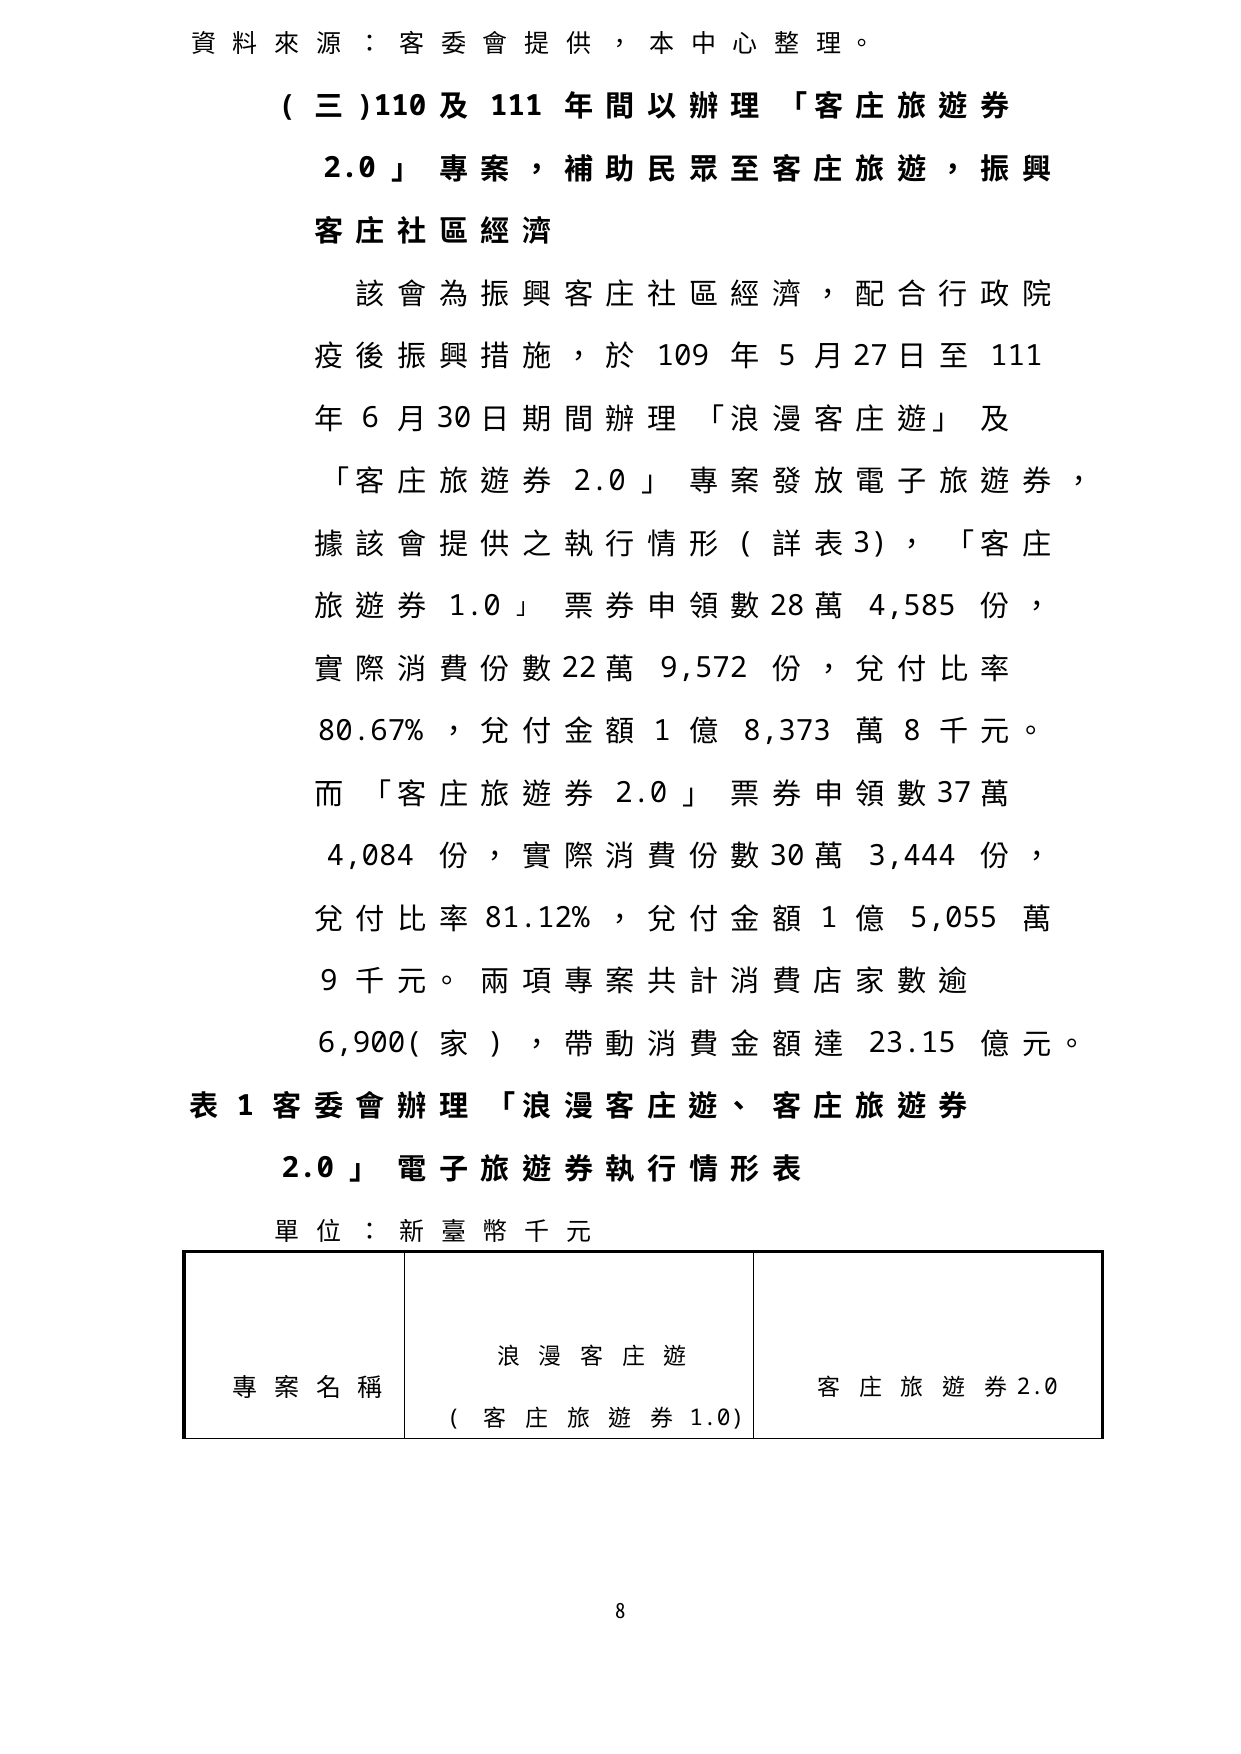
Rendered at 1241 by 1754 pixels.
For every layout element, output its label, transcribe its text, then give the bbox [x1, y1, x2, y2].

table_header 客庄旅遊券2.0 [754, 1253, 1101, 1437]
text 資料來源：客委會提供，本中心整理。 [177, 0, 1070, 62]
text 該會為振興客庄社區經濟，配合行政院疫後振興措施，於109年5月27日至111年6月30日期間辦理「浪漫客庄遊」及「客庄旅遊券2.0」專案發放電子旅遊券，據該會提供之執行情形(詳表3)，「客庄旅遊券1.0」票券申領數28萬4,585份，實際消費份數22萬9,572份，兌付比率80.67%，兌付金額1億8,373萬8千元。而「客庄旅遊券2.0」票券申領數37萬4,084份，實際消費份數30萬3,444份，兌付比率81.12%，兌付金額1億5,055萬9千元。兩項專案共計消費店家數逾6,900(家)，帶動消費金額達23.15億元。 [271, 250, 1058, 1062]
table_header 浪漫客庄遊 (客庄旅遊券1.0) [405, 1253, 753, 1437]
text (三)110及111年間以辦理「客庄旅遊券2.0」專案，補助民眾至客庄旅遊，振興客庄社區經濟 [242, 62, 1058, 250]
table_header 專案名稱 [186, 1253, 404, 1437]
text 表1客委會辦理「浪漫客庄遊、客庄旅遊券2.0」電子旅遊券執行情形表 單位：新臺幣千元 [181, 1062, 1089, 1250]
